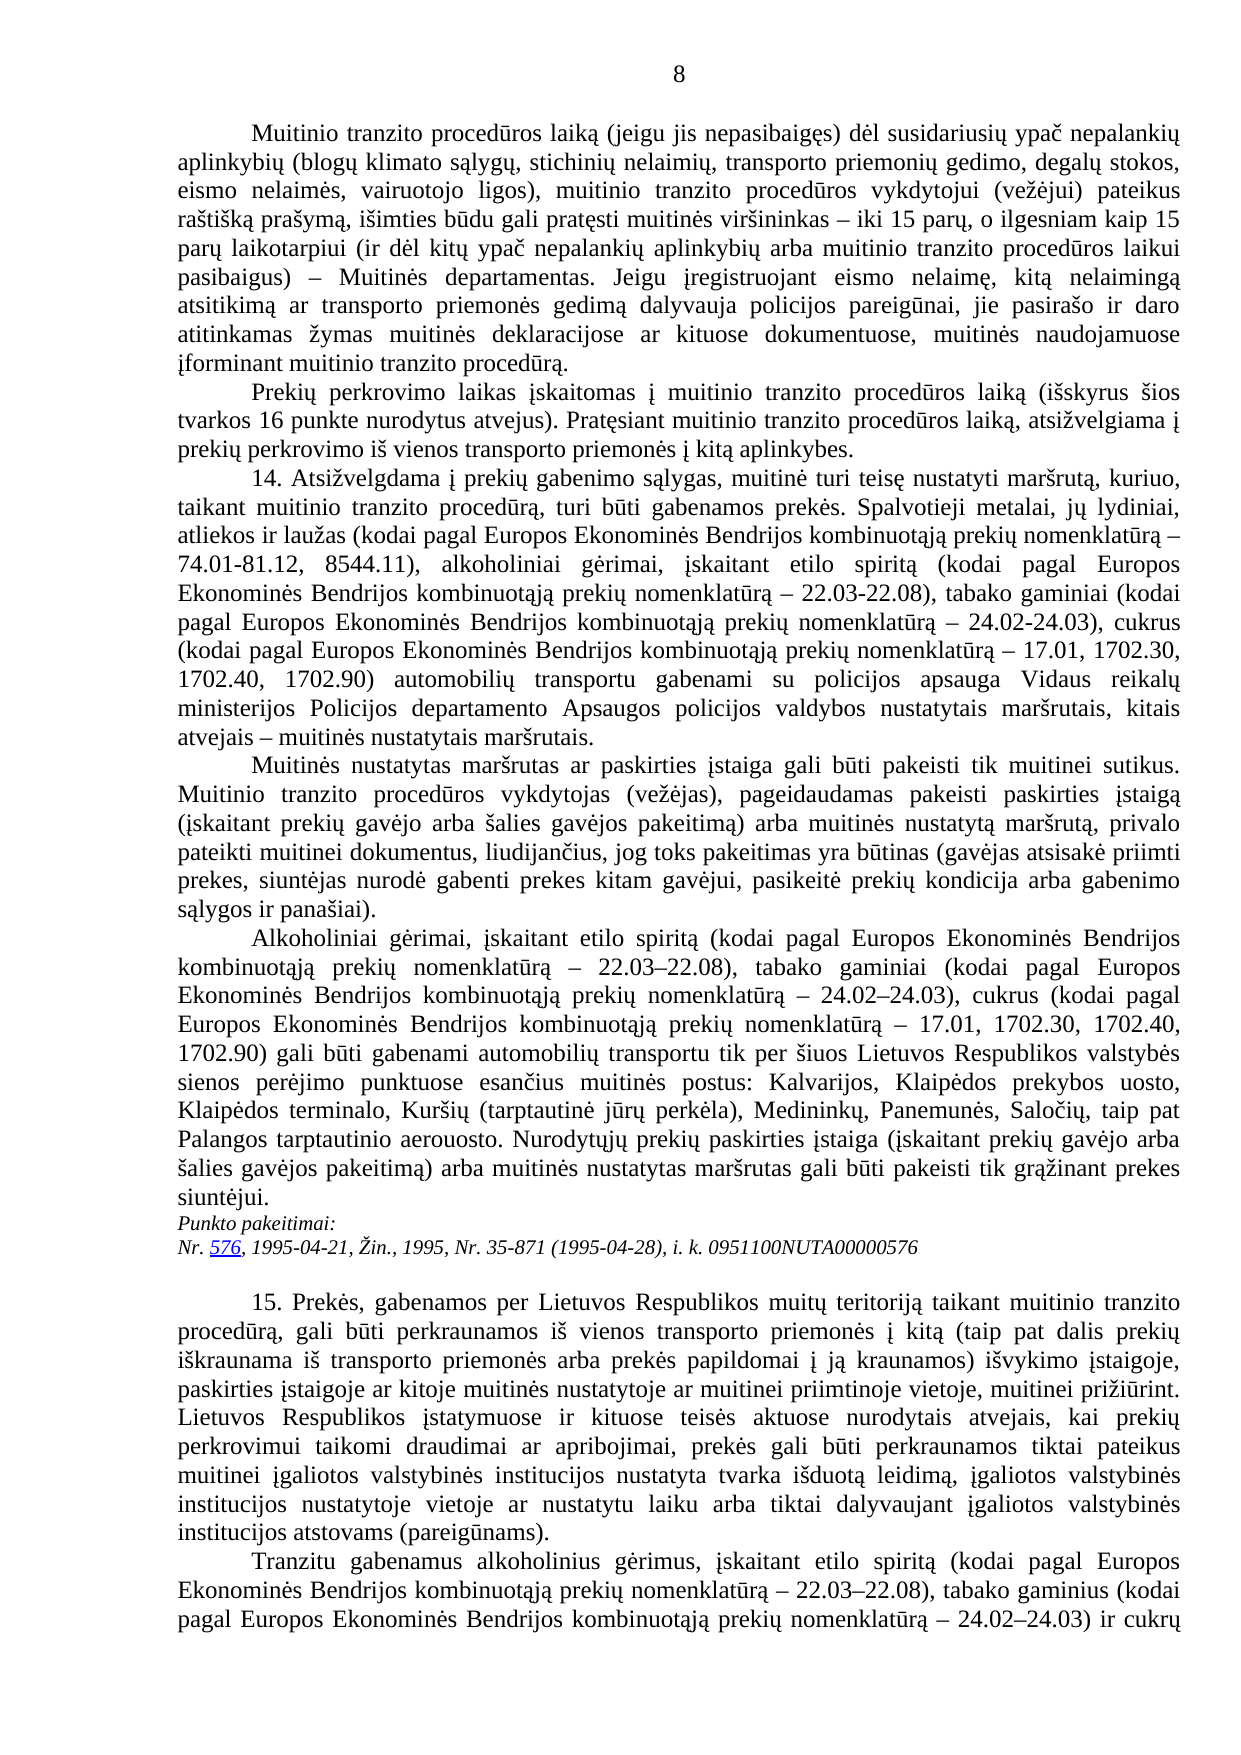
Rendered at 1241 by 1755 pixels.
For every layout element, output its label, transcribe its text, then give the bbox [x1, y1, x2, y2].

text Muitinės nustatytas maršrutas ar paskirties įstaiga gali būti pakeisti tik muitinei sutikus. Muitinio tranzito procedūros vykdytojas (vežėjas), pageidaudamas pakeisti paskirties įstaigą (įskaitant prekių gavėjo arba šalies gavėjos pakeitimą) arba muitinės nustatytą maršrutą, privalo pateikti muitinei dokumentus, liudijančius, jog toks pakeitimas yra būtinas (gavėjas atsisakė priimti prekes, siuntėjas nurodė gabenti prekes kitam gavėjui, pasikeitė prekių kondicija arba gabenimo sąlygos ir panašiai). [177, 751, 1181, 923]
text 15. Prekės, gabenamos per Lietuvos Respublikos muitų teritoriją taikant muitinio tranzito procedūrą, gali būti perkraunamos iš vienos transporto priemonės į kitą (taip pat dalis prekių iškraunama iš transporto priemonės arba prekės papildomai į ją kraunamos) išvykimo įstaigoje, paskirties įstaigoje ar kitoje muitinės nustatytoje ar muitinei priimtinoje vietoje, muitinei prižiūrint. Lietuvos Respublikos įstatymuose ir kituose teisės aktuose nurodytais atvejais, kai prekių perkrovimui taikomi draudimai ar apribojimai, prekės gali būti perkraunamos tiktai pateikus muitinei įgaliotos valstybinės institucijos nustatyta tvarka išduotą leidimą, įgaliotos valstybinės institucijos nustatytoje vietoje ar nustatytu laiku arba tiktai dalyvaujant įgaliotos valstybinės institucijos atstovams (pareigūnams). [177, 1287, 1181, 1546]
text Nr. 576, 1995-04-21, Žin., 1995, Nr. 35-871 (1995-04-28), i. k. 0951100NUTA00000576 [177, 1235, 1181, 1259]
text Punkto pakeitimai: [177, 1211, 1181, 1235]
text 14. Atsižvelgdama į prekių gabenimo sąlygas, muitinė turi teisę nustatyti maršrutą, kuriuo, taikant muitinio tranzito procedūrą, turi būti gabenamos prekės. Spalvotieji metalai, jų lydiniai, atliekos ir laužas (kodai pagal Europos Ekonominės Bendrijos kombinuotąją prekių nomenklatūrą – 74.01-81.12, 8544.11), alkoholiniai gėrimai, įskaitant etilo spiritą (kodai pagal Europos Ekonominės Bendrijos kombinuotąją prekių nomenklatūrą – 22.03-22.08), tabako gaminiai (kodai pagal Europos Ekonominės Bendrijos kombinuotąją prekių nomenklatūrą – 24.02-24.03), cukrus (kodai pagal Europos Ekonominės Bendrijos kombinuotąją prekių nomenklatūrą – 17.01, 1702.30, 1702.40, 1702.90) automobilių transportu gabenami su policijos apsauga Vidaus reikalų ministerijos Policijos departamento Apsaugos policijos valdybos nustatytais maršrutais, kitais atvejais – muitinės nustatytais maršrutais. [177, 463, 1181, 751]
text Prekių perkrovimo laikas įskaitomas į muitinio tranzito procedūros laiką (išskyrus šios tvarkos 16 punkte nurodytus atvejus). Pratęsiant muitinio tranzito procedūros laiką, atsižvelgiama į prekių perkrovimo iš vienos transporto priemonės į kitą aplinkybes. [177, 377, 1181, 463]
text Tranzitu gabenamus alkoholinius gėrimus, įskaitant etilo spiritą (kodai pagal Europos Ekonominės Bendrijos kombinuotąją prekių nomenklatūrą – 22.03–22.08), tabako gaminius (kodai pagal Europos Ekonominės Bendrijos kombinuotąją prekių nomenklatūrą – 24.02–24.03) ir cukrų [177, 1546, 1181, 1632]
text Muitinio tranzito procedūros laiką (jeigu jis nepasibaigęs) dėl susidariusių ypač nepalankių aplinkybių (blogų klimato sąlygų, stichinių nelaimių, transporto priemonių gedimo, degalų stokos, eismo nelaimės, vairuotojo ligos), muitinio tranzito procedūros vykdytojui (vežėjui) pateikus raštišką prašymą, išimties būdu gali pratęsti muitinės viršininkas – iki 15 parų, o ilgesniam kaip 15 parų laikotarpiui (ir dėl kitų ypač nepalankių aplinkybių arba muitinio tranzito procedūros laikui pasibaigus) – Muitinės departamentas. Jeigu įregistruojant eismo nelaimę, kitą nelaimingą atsitikimą ar transporto priemonės gedimą dalyvauja policijos pareigūnai, jie pasirašo ir daro atitinkamas žymas muitinės deklaracijose ar kituose dokumentuose, muitinės naudojamuose įforminant muitinio tranzito procedūrą. [177, 118, 1181, 377]
text Alkoholiniai gėrimai, įskaitant etilo spiritą (kodai pagal Europos Ekonominės Bendrijos kombinuotąją prekių nomenklatūrą – 22.03–22.08), tabako gaminiai (kodai pagal Europos Ekonominės Bendrijos kombinuotąją prekių nomenklatūrą – 24.02–24.03), cukrus (kodai pagal Europos Ekonominės Bendrijos kombinuotąją prekių nomenklatūrą – 17.01, 1702.30, 1702.40, 1702.90) gali būti gabenami automobilių transportu tik per šiuos Lietuvos Respublikos valstybės sienos perėjimo punktuose esančius muitinės postus: Kalvarijos, Klaipėdos prekybos uosto, Klaipėdos terminalo, Kuršių (tarptautinė jūrų perkėla), Medininkų, Panemunės, Saločių, taip pat Palangos tarptautinio aerouosto. Nurodytųjų prekių paskirties įstaiga (įskaitant prekių gavėjo arba šalies gavėjos pakeitimą) arba muitinės nustatytas maršrutas gali būti pakeisti tik grąžinant prekes siuntėjui. [177, 923, 1181, 1211]
